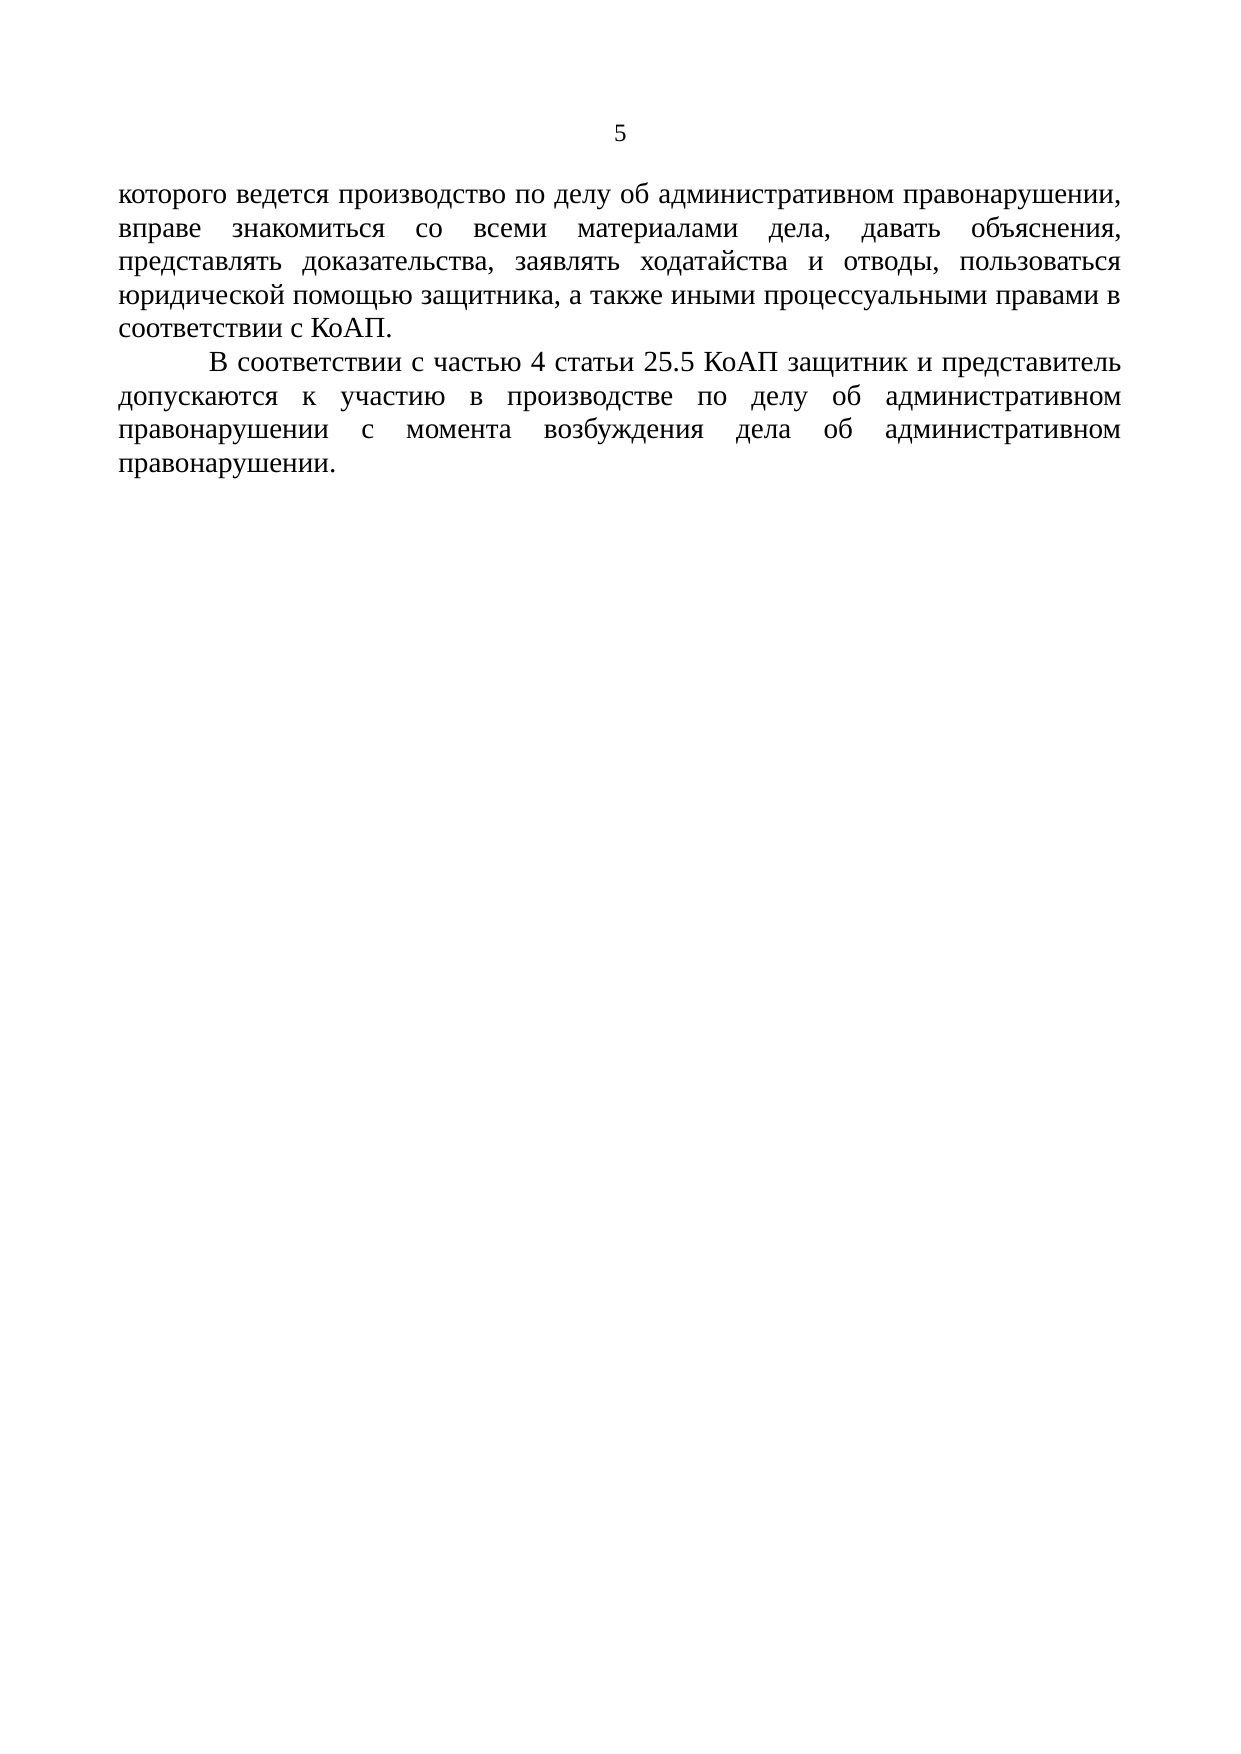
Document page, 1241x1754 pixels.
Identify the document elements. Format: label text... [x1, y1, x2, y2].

text которого ведется производство по делу об административном правонарушении, вправе знакомиться со всеми материалами дела, давать объяснения, представлять доказательства, заявлять ходатайства и отводы, пользоваться юридической помощью защитника, а также иными процессуальными правами в соответствии с КоАП. [118, 176, 1122, 344]
text В соответствии с частью 4 статьи 25.5 КоАП защитник и представитель допускаются к участию в производстве по делу об административном правонарушении с момента возбуждения дела об административном правонарушении. [118, 344, 1122, 478]
